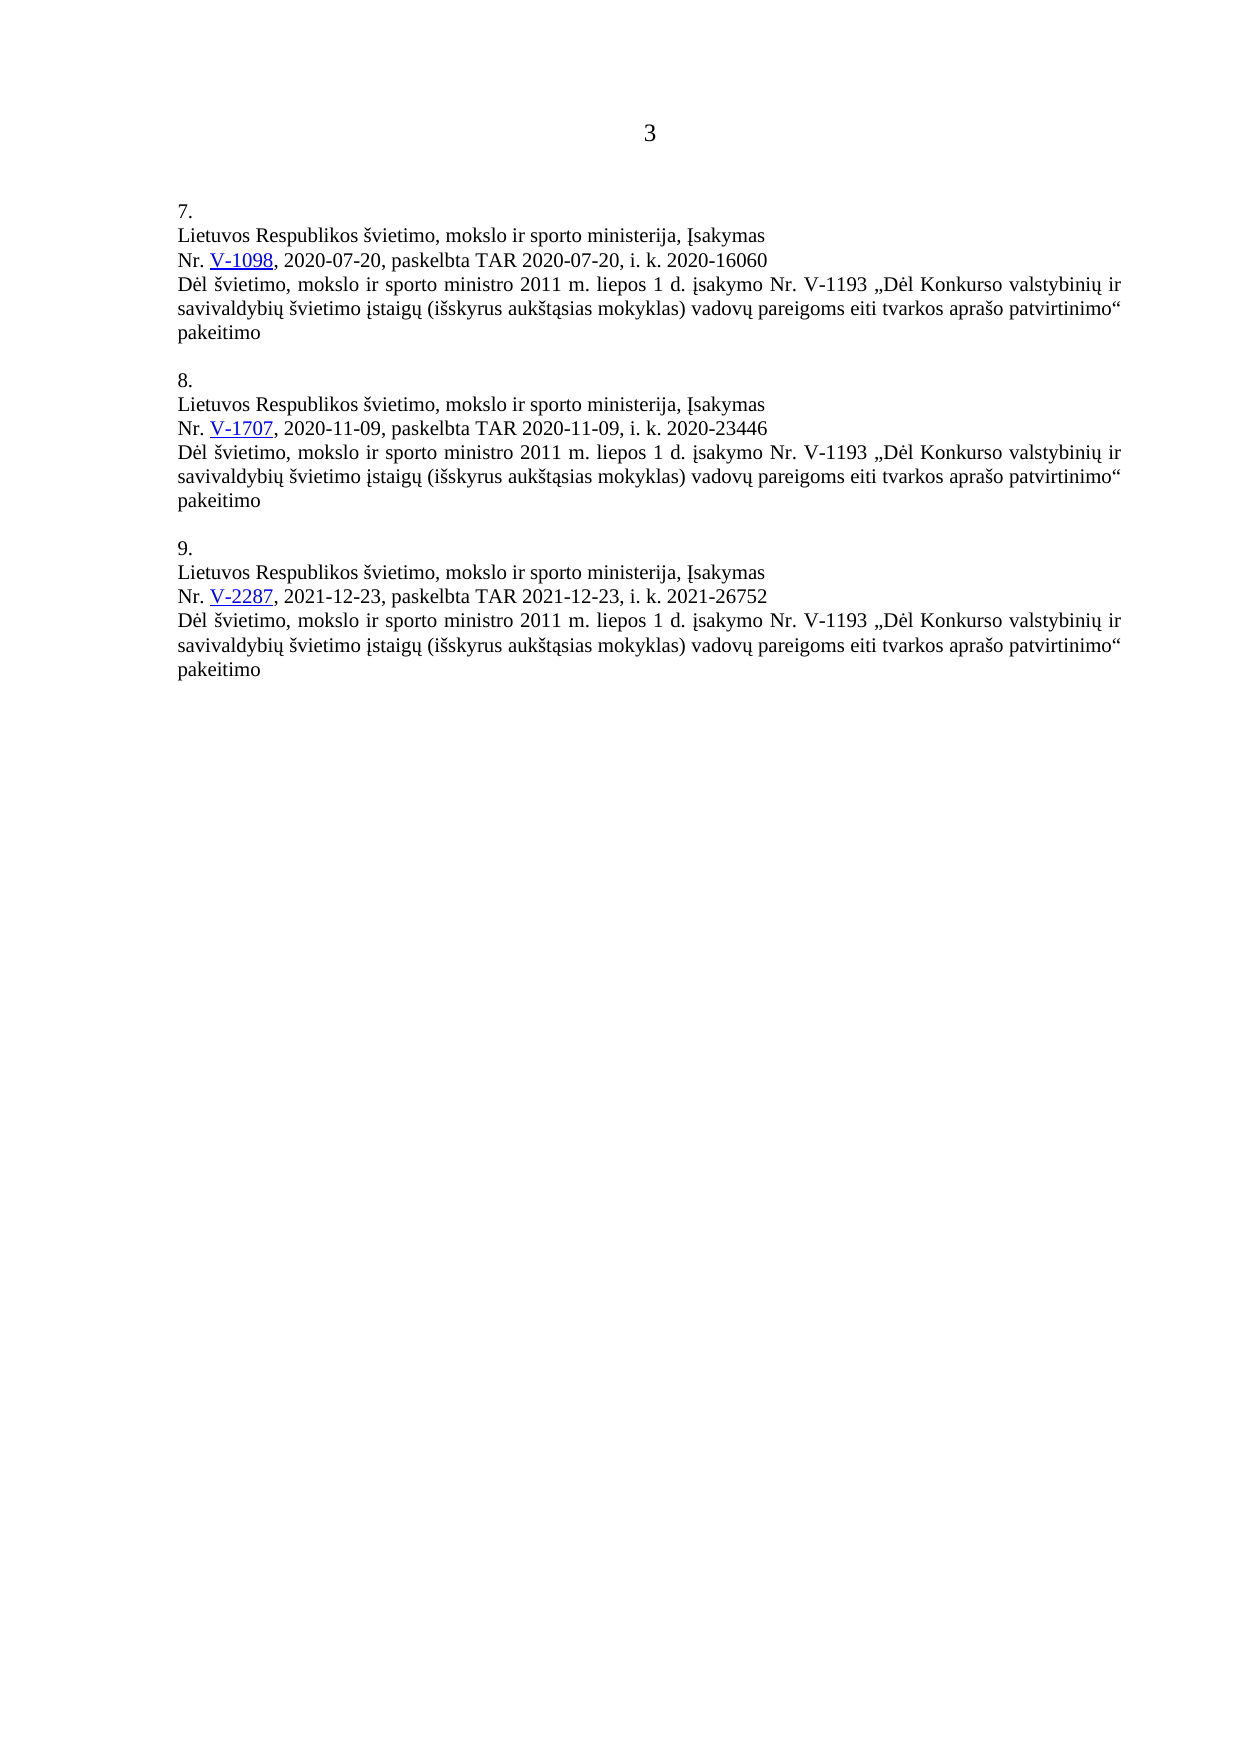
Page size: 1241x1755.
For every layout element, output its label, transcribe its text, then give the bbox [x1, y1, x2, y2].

text Lietuvos Respublikos švietimo, mokslo ir sporto ministerija, Įsakymas [177, 392, 1122, 416]
text Lietuvos Respublikos švietimo, mokslo ir sporto ministerija, Įsakymas [177, 560, 1122, 584]
text Lietuvos Respublikos švietimo, mokslo ir sporto ministerija, Įsakymas [177, 223, 1122, 247]
text Dėl švietimo, mokslo ir sporto ministro 2011 m. liepos 1 d. įsakymo Nr. V-1193 „Dėl Konkurso valstybinių ir savivaldybių švietimo įstaigų (išskyrus aukštąsias mokyklas) vadovų pareigoms eiti tvarkos aprašo patvirtinimo“ pakeitimo [177, 608, 1122, 681]
text 9. [177, 536, 1122, 560]
text Nr. V-1707, 2020-11-09, paskelbta TAR 2020-11-09, i. k. 2020-23446 [177, 416, 1122, 440]
text Dėl švietimo, mokslo ir sporto ministro 2011 m. liepos 1 d. įsakymo Nr. V-1193 „Dėl Konkurso valstybinių ir savivaldybių švietimo įstaigų (išskyrus aukštąsias mokyklas) vadovų pareigoms eiti tvarkos aprašo patvirtinimo“ pakeitimo [177, 440, 1122, 512]
text Nr. V-2287, 2021-12-23, paskelbta TAR 2021-12-23, i. k. 2021-26752 [177, 584, 1122, 608]
text 7. [177, 199, 1122, 223]
text Nr. V-1098, 2020-07-20, paskelbta TAR 2020-07-20, i. k. 2020-16060 [177, 247, 1122, 272]
text Dėl švietimo, mokslo ir sporto ministro 2011 m. liepos 1 d. įsakymo Nr. V-1193 „Dėl Konkurso valstybinių ir savivaldybių švietimo įstaigų (išskyrus aukštąsias mokyklas) vadovų pareigoms eiti tvarkos aprašo patvirtinimo“ pakeitimo [177, 272, 1122, 344]
text 8. [177, 368, 1122, 392]
